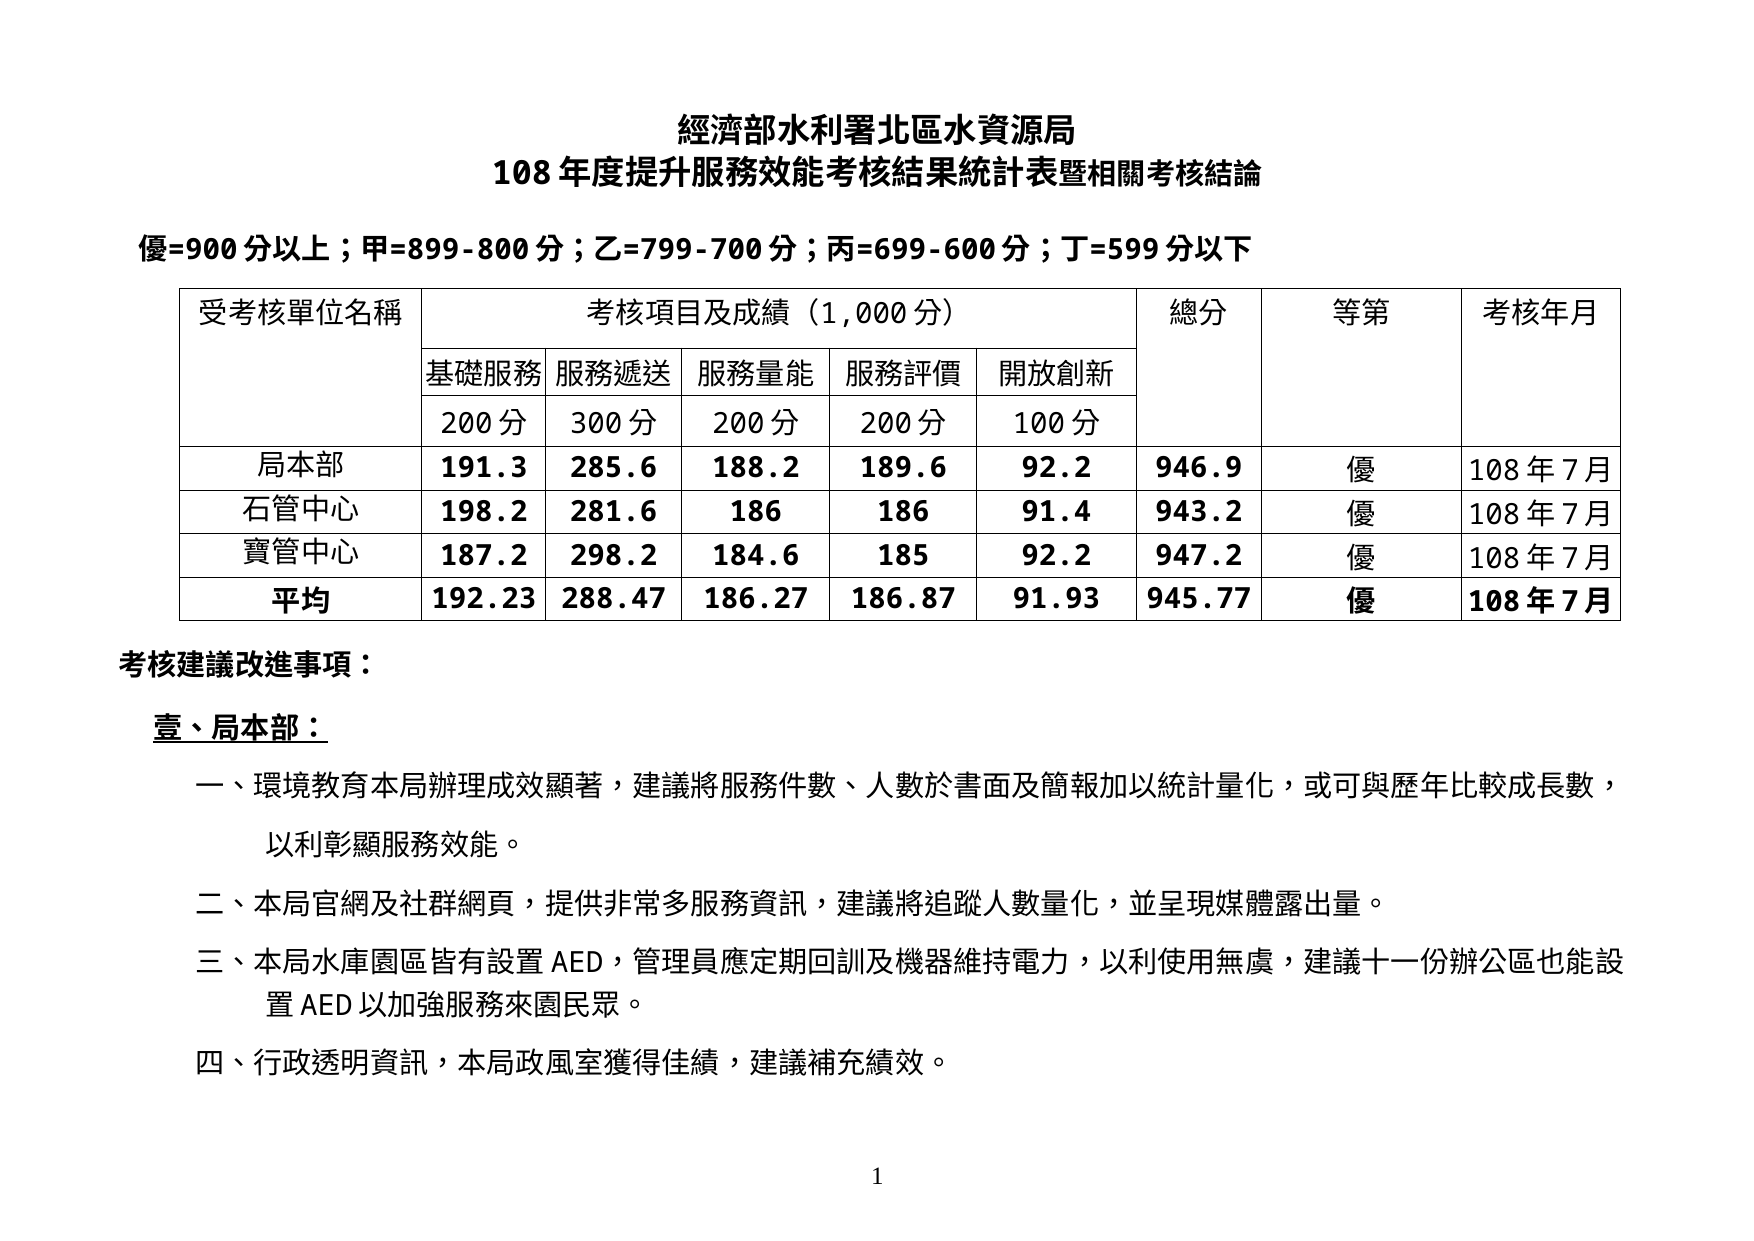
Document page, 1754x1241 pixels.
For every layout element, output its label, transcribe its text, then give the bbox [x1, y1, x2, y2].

table_cell 189.6 [830, 447, 976, 490]
table_cell 947.2 [1137, 534, 1261, 577]
table_header 受考核單位名稱 [180, 289, 421, 446]
table_cell 服務量能 [682, 349, 829, 395]
table_cell 優 [1262, 534, 1461, 577]
table_cell 優 [1262, 578, 1461, 620]
table_cell 184.6 [682, 534, 829, 577]
table_cell 186 [830, 491, 976, 533]
table_cell 基礎服務 [422, 349, 545, 395]
table_cell 92.2 [977, 447, 1136, 490]
table_cell 寶管中心 [180, 534, 421, 577]
list 壹、局本部： [118, 704, 1636, 747]
table_cell 943.2 [1137, 491, 1261, 533]
table_cell 石管中心 [180, 491, 421, 533]
table_cell 188.2 [682, 447, 829, 490]
table_header 總分 [1137, 289, 1261, 446]
list 以利彰顯服務效能。 [195, 822, 1636, 864]
table_cell 優 [1262, 447, 1461, 490]
table_cell 186.27 [682, 578, 829, 620]
table_cell 945.77 [1137, 578, 1261, 620]
list 本局水庫園區皆有設置AED，管理員應定期回訓及機器維持電力，以利使用無虞，建議十一份辦公區也能設 置AED以加強服務來園民眾。 [195, 939, 1636, 1023]
table_cell 946.9 [1137, 447, 1261, 490]
table_cell 服務遞送 [546, 349, 681, 395]
list 考核建議改進事項： [118, 642, 1636, 684]
table_cell 開放創新 [977, 349, 1136, 395]
table_cell 191.3 [422, 447, 545, 490]
table_cell 200分 [422, 396, 545, 446]
text 108年度提升服務效能考核結果統計表暨相關考核結論 [118, 151, 1636, 193]
table_cell 100分 [977, 396, 1136, 446]
table_cell 108年7月 [1462, 491, 1620, 533]
table_header 考核項目及成績（1,000分） [422, 289, 1136, 347]
table_cell 91.4 [977, 491, 1136, 533]
table_header 考核年月 [1462, 289, 1620, 446]
table_cell 服務評價 [830, 349, 976, 395]
table_cell 187.2 [422, 534, 545, 577]
table_cell 300分 [546, 396, 681, 446]
table_cell 平均 [180, 578, 421, 620]
text 經濟部水利署北區水資源局 [118, 109, 1636, 151]
table_cell 優 [1262, 491, 1461, 533]
table_cell 281.6 [546, 491, 681, 533]
table_cell 192.23 [422, 578, 545, 620]
table_cell 200分 [682, 396, 829, 446]
table_cell 92.2 [977, 534, 1136, 577]
table_cell 108年7月 [1462, 578, 1620, 620]
table_cell 91.93 [977, 578, 1136, 620]
table_cell 108年7月 [1462, 447, 1620, 490]
table_cell 198.2 [422, 491, 545, 533]
table_header 等第 [1262, 289, 1461, 446]
table_cell 288.47 [546, 578, 681, 620]
table_cell 185 [830, 534, 976, 577]
table_cell 186.87 [830, 578, 976, 620]
text 優=900分以上；甲=899-800分；乙=799-700分；丙=699-600分；丁=599分以下 [103, 225, 1636, 268]
table_cell 局本部 [180, 447, 421, 490]
table_cell 200分 [830, 396, 976, 446]
table_cell 298.2 [546, 534, 681, 577]
table_cell 186 [682, 491, 829, 533]
list 行政透明資訊，本局政風室獲得佳績，建議補充績效。 [195, 1040, 1636, 1082]
list 本局官網及社群網頁，提供非常多服務資訊，建議將追蹤人數量化，並呈現媒體露出量。 [195, 880, 1636, 922]
list 環境教育本局辦理成效顯著，建議將服務件數、人數於書面及簡報加以統計量化，或可與歷年比較成長數， [195, 763, 1636, 805]
table_cell 108年7月 [1462, 534, 1620, 577]
table_cell 285.6 [546, 447, 681, 490]
